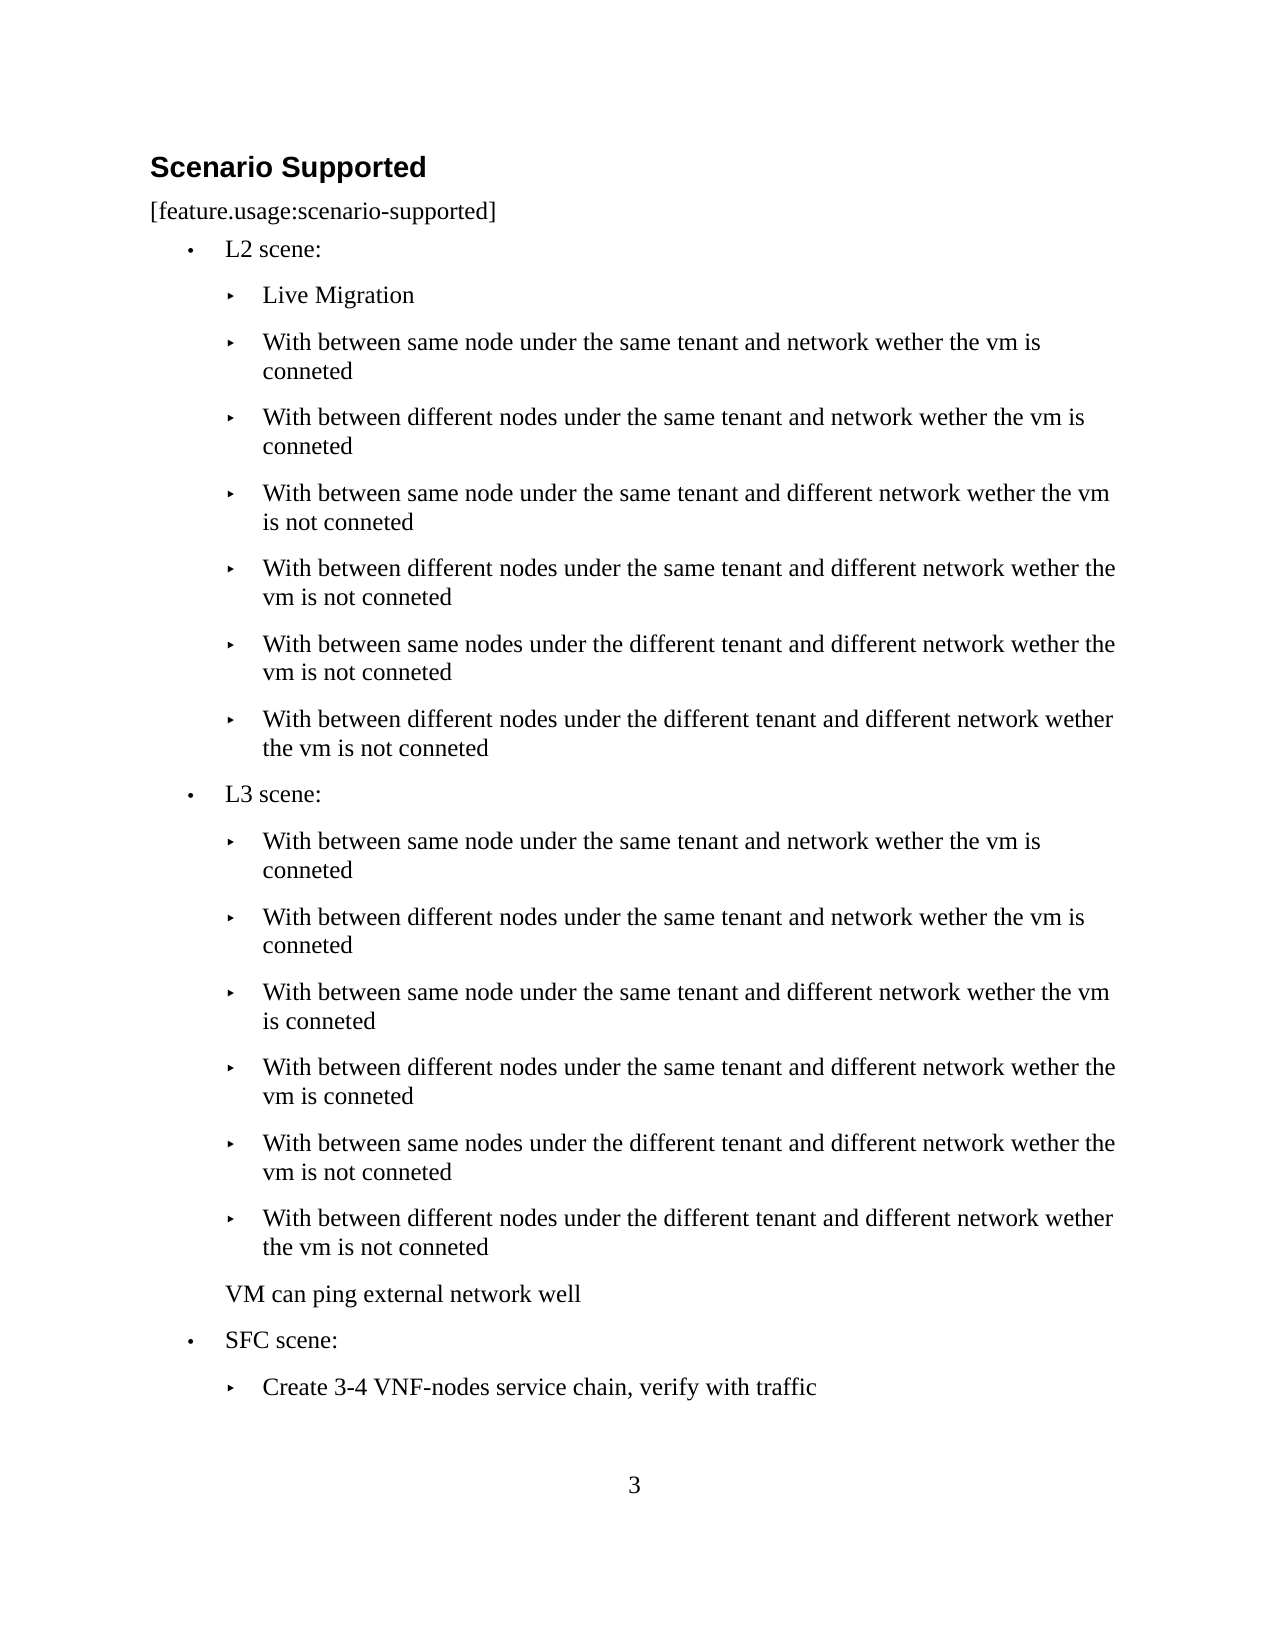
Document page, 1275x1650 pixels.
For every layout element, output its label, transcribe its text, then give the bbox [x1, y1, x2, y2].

list With between different nodes under the same tenant and different network wether the vm is conneted [225, 1052, 1125, 1110]
list With between same node under the same tenant and network wether the vm is conneted [225, 826, 1125, 884]
list With between same nodes under the different tenant and different network wether the vm is not conneted [225, 1128, 1125, 1185]
list VM can ping external network well [187, 1279, 1125, 1307]
list Create 3-4 VNF-nodes service chain, verify with traffic [225, 1372, 1125, 1401]
list With between different nodes under the same tenant and different network wether the vm is not conneted [225, 553, 1125, 611]
subtitle Scenario Supported [150, 150, 1125, 183]
text [feature.usage:scenario-supported] [150, 196, 1125, 225]
list With between same node under the same tenant and different network wether the vm is not conneted [225, 478, 1125, 535]
list With between different nodes under the same tenant and network wether the vm is conneted [225, 902, 1125, 959]
list Live Migration [225, 280, 1125, 309]
list With between different nodes under the different tenant and different network wether the vm is not conneted [225, 1203, 1125, 1261]
list With between same nodes under the different tenant and different network wether the vm is not conneted [225, 629, 1125, 686]
list With between same node under the same tenant and network wether the vm is conneted [225, 327, 1125, 384]
list With between different nodes under the different tenant and different network wether the vm is not conneted [225, 704, 1125, 762]
list L3 scene: [187, 779, 1125, 808]
list L2 scene: [187, 234, 1125, 262]
list SFC scene: [187, 1325, 1125, 1354]
list With between same node under the same tenant and different network wether the vm is conneted [225, 977, 1125, 1034]
list With between different nodes under the same tenant and network wether the vm is conneted [225, 402, 1125, 460]
